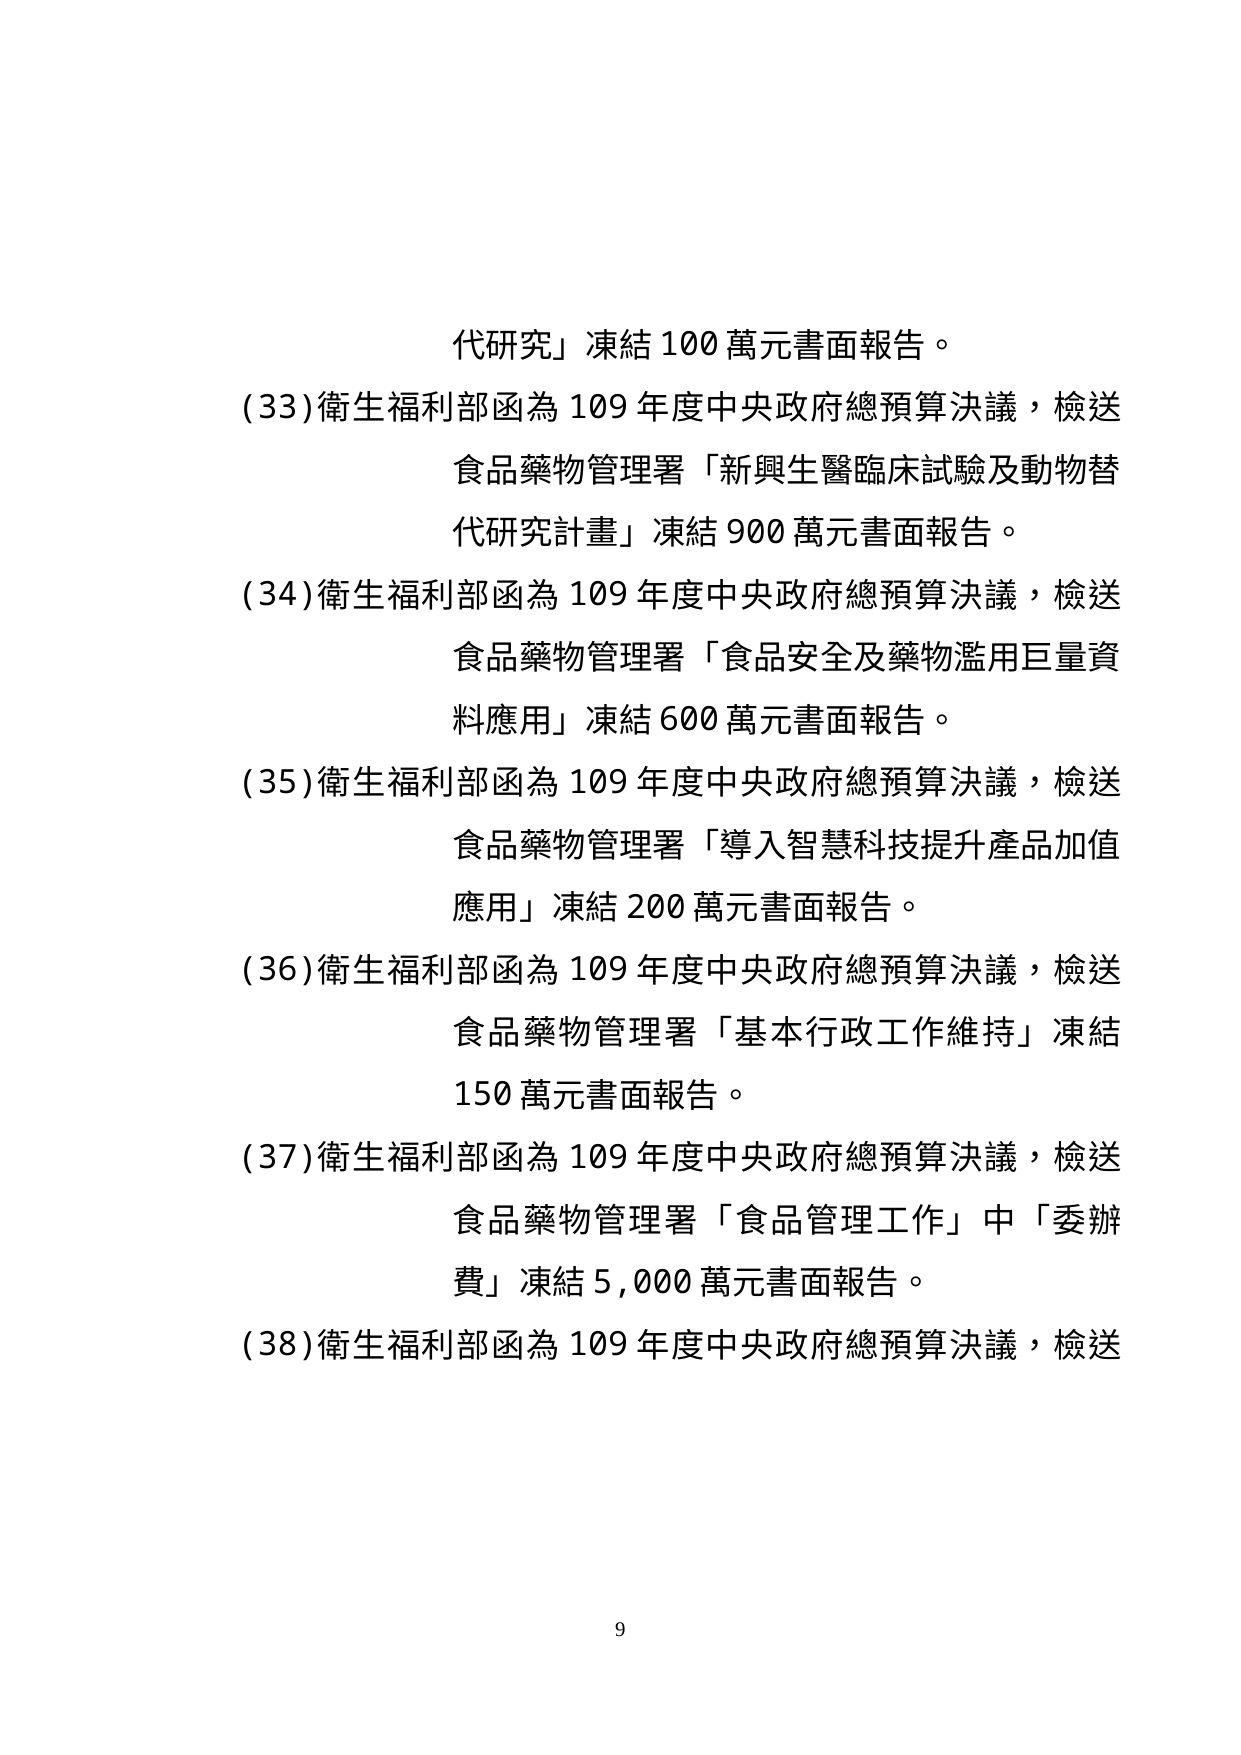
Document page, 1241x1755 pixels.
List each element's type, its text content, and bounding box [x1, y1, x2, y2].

list 衛生福利部函為109年度中央政府總預算決議，檢送食品藥物管理署「食品安全及藥物濫用巨量資料應用」凍結600萬元書面報告。 [237, 551, 1122, 738]
list 衛生福利部函為109年度中央政府總預算決議，檢送 [237, 1301, 1122, 1363]
list 衛生福利部函為109年度中央政府總預算決議，檢送食品藥物管理署「食品管理工作」中「委辦費」凍結5,000萬元書面報告。 [237, 1113, 1122, 1301]
list 代研究」凍結100萬元書面報告。 [237, 301, 1122, 363]
list 衛生福利部函為109年度中央政府總預算決議，檢送食品藥物管理署「導入智慧科技提升產品加值應用」凍結200萬元書面報告。 [237, 738, 1122, 926]
list 衛生福利部函為109年度中央政府總預算決議，檢送食品藥物管理署「基本行政工作維持」凍結150萬元書面報告。 [237, 926, 1122, 1113]
list 衛生福利部函為109年度中央政府總預算決議，檢送食品藥物管理署「新興生醫臨床試驗及動物替代研究計畫」凍結900萬元書面報告。 [237, 363, 1122, 551]
